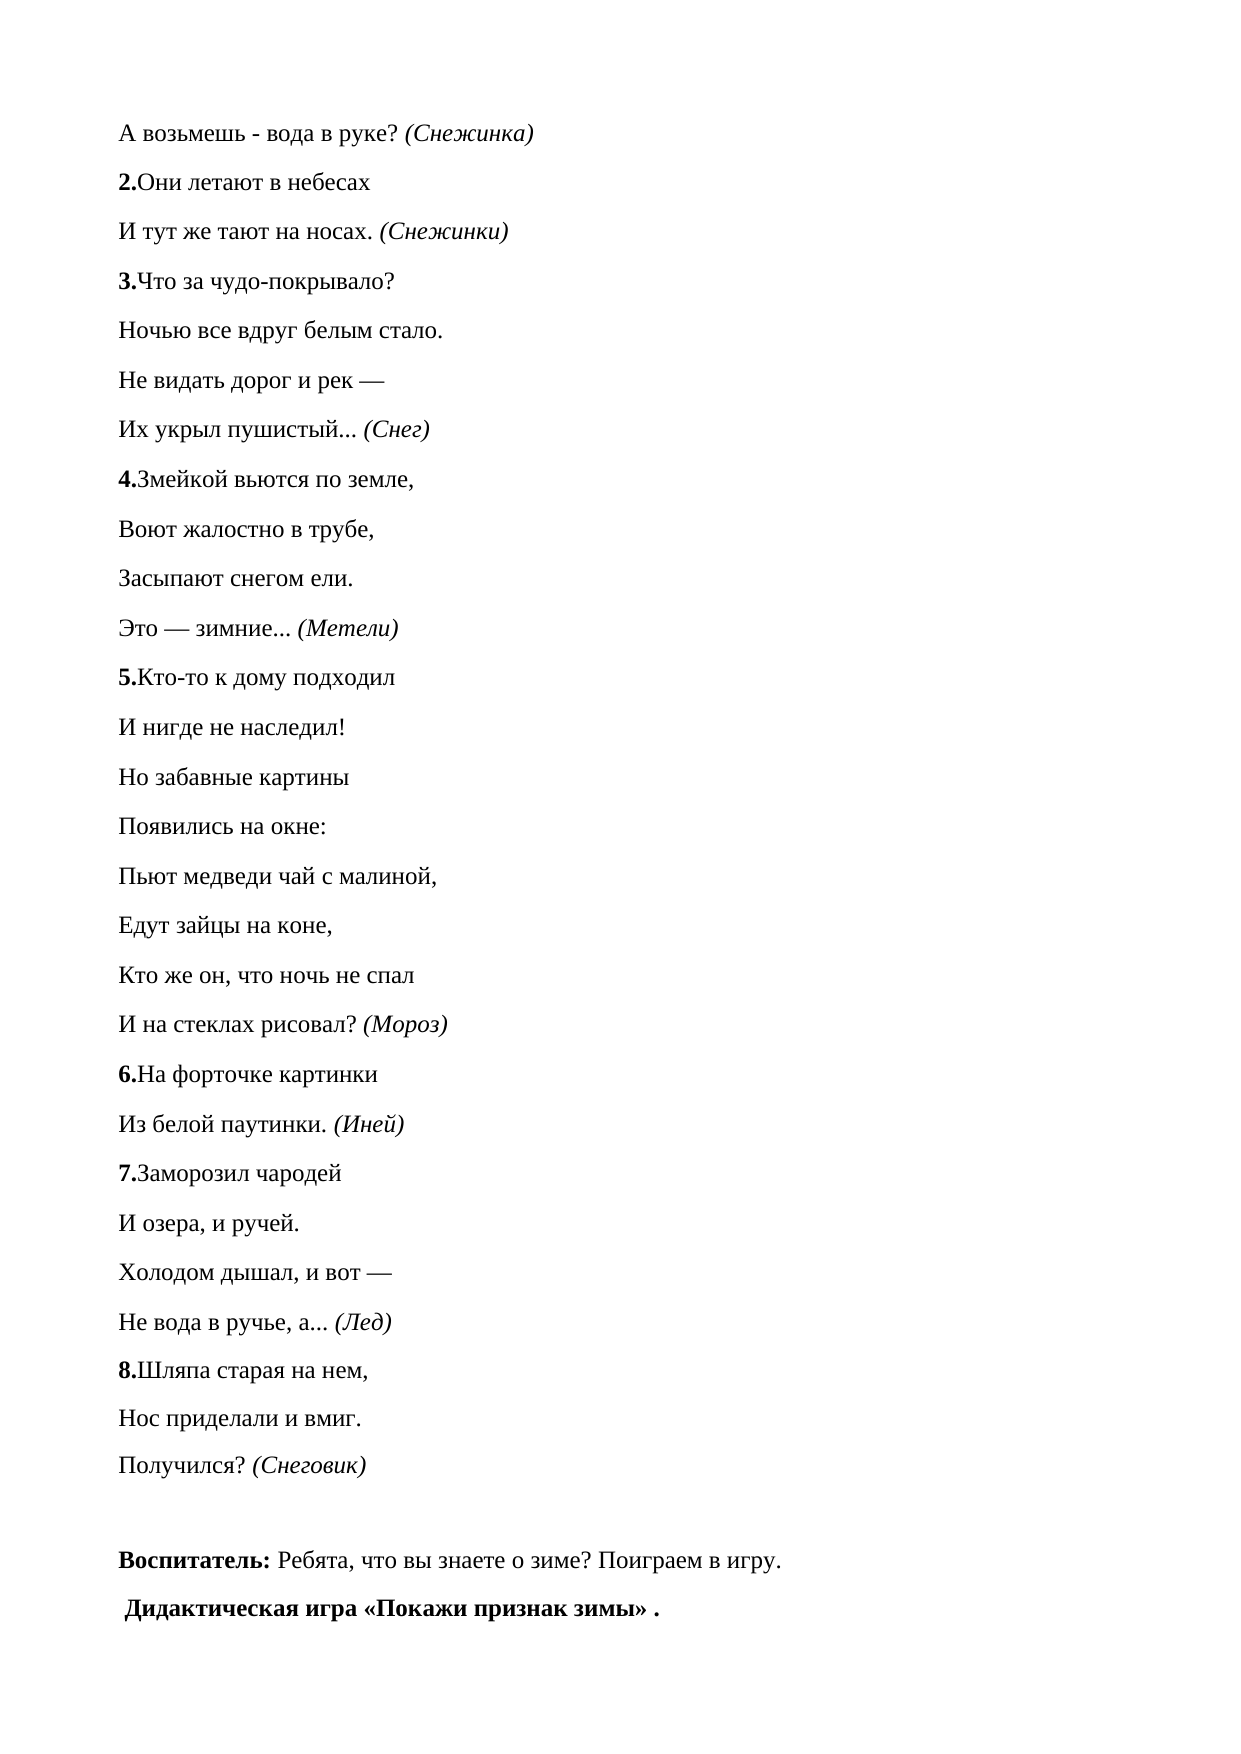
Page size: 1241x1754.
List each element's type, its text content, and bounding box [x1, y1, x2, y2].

text Не вода в ручье, а... (Лед) [118, 1307, 1122, 1336]
text Пьют медведи чай с малиной, [118, 861, 1122, 889]
text 7.Заморозил чародей [118, 1158, 1122, 1187]
text 4.Змейкой вьются по земле, [118, 464, 1122, 493]
text Воют жалостно в трубе, [118, 514, 1122, 542]
text 6.На форточке картинки [118, 1059, 1122, 1088]
text 2.Они летают в небесах [118, 167, 1122, 195]
text Получился? (Снеговик) [118, 1451, 1122, 1479]
text А возьмешь - вода в руке? (Снежинка) [118, 118, 1122, 147]
text Холодом дышал, и вот — [118, 1257, 1122, 1286]
text 5.Кто-то к дому подходил [118, 662, 1122, 691]
text Нос приделали и вмиг. [118, 1403, 1122, 1432]
text И озера, и ручей. [118, 1208, 1122, 1237]
text Дидактическая игра «Покажи признак зимы» . [118, 1593, 1122, 1622]
text Но забавные картины [118, 762, 1122, 790]
text Из белой паутинки. (Иней) [118, 1109, 1122, 1137]
text И нигде не наследил! [118, 712, 1122, 741]
text Воспитатель: Ребята, что вы знаете о зиме? Поиграем в игру. [118, 1546, 1122, 1574]
text Едут зайцы на коне, [118, 910, 1122, 939]
text Засыпают снегом ели. [118, 563, 1122, 592]
text Их укрыл пушистый... (Снег) [118, 414, 1122, 443]
text И на стеклах рисовал? (Мороз) [118, 1009, 1122, 1038]
text 3.Что за чудо-покрывало? [118, 266, 1122, 294]
text 8.Шляпа старая на нем, [118, 1356, 1122, 1384]
text Ночью все вдруг белым стало. [118, 315, 1122, 344]
text И тут же тают на носах. (Снежинки) [118, 216, 1122, 245]
text Не видать дорог и рек — [118, 365, 1122, 394]
text Появились на окне: [118, 811, 1122, 840]
text Кто же он, что ночь не спал [118, 960, 1122, 989]
text Это — зимние... (Метели) [118, 613, 1122, 642]
